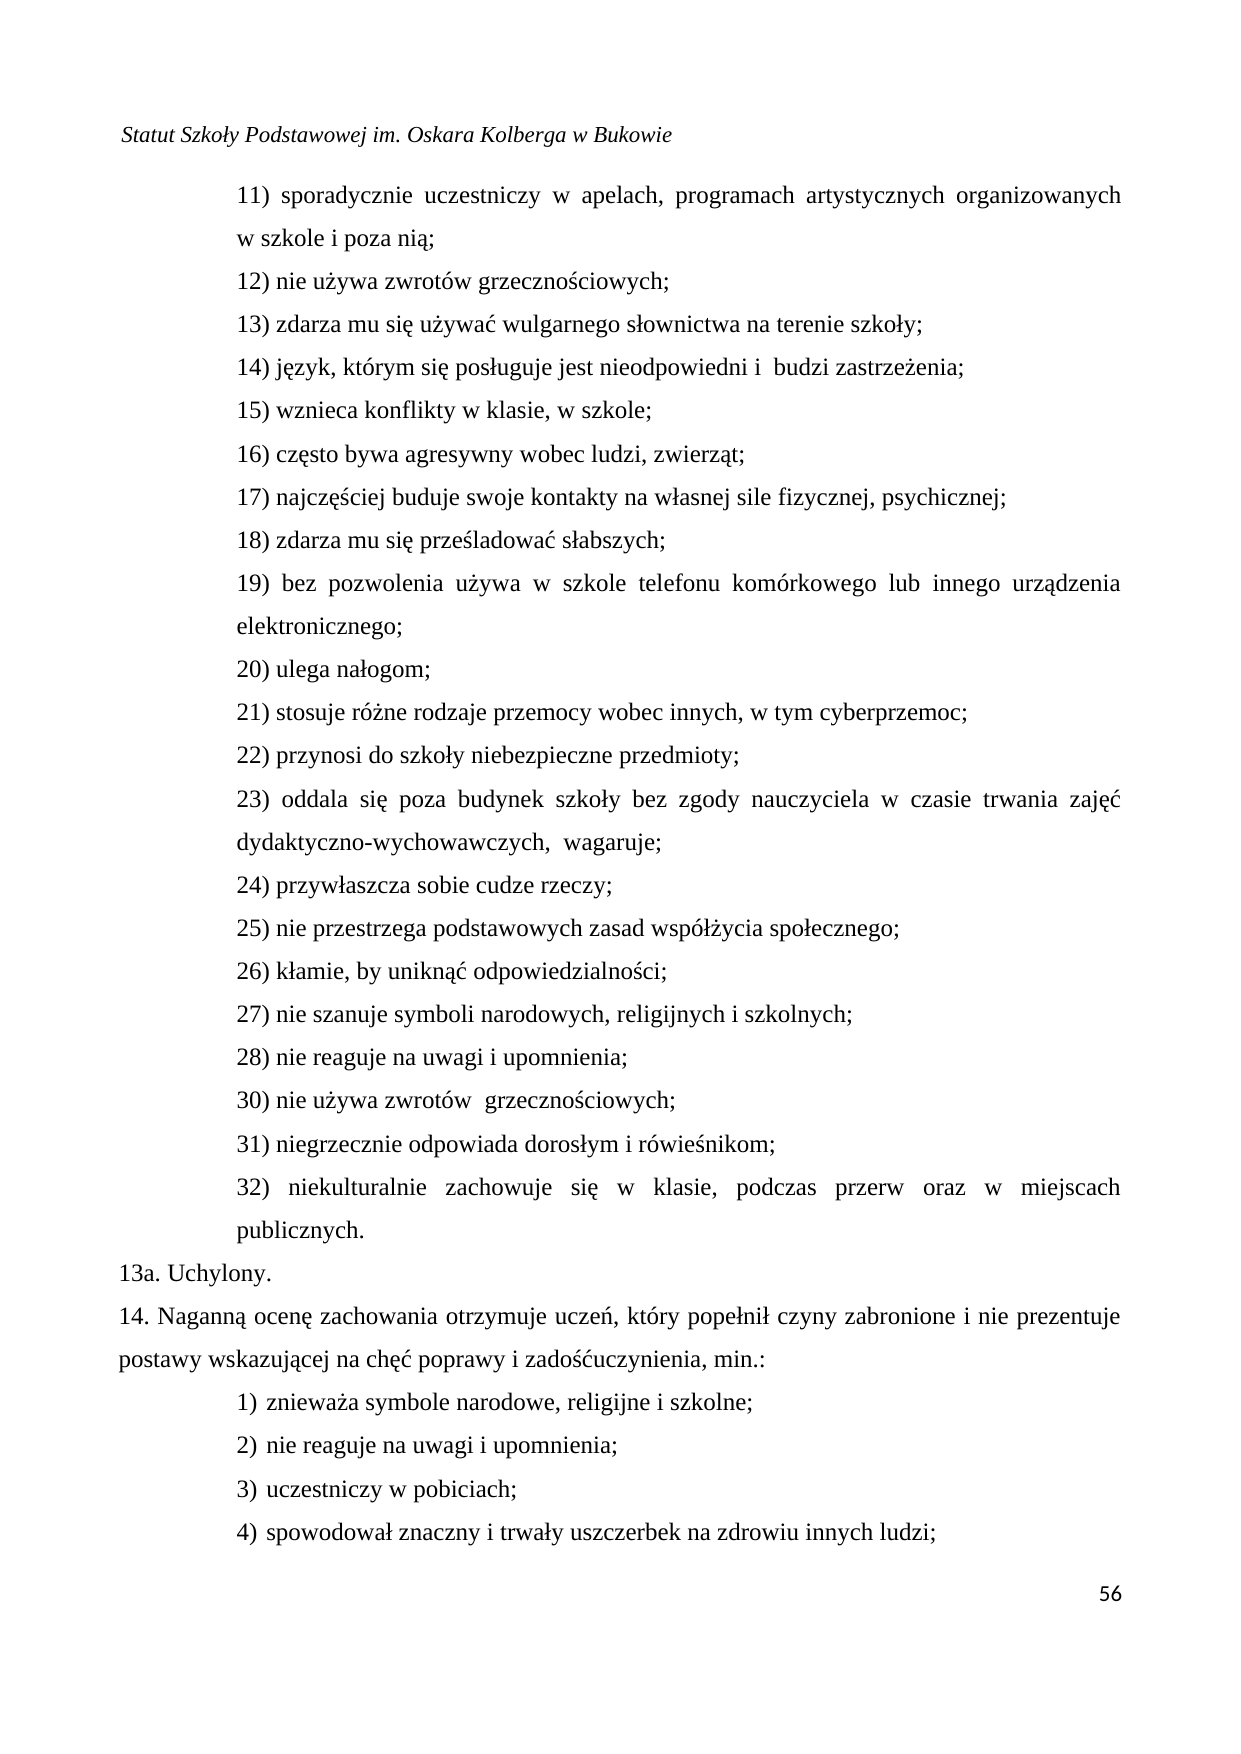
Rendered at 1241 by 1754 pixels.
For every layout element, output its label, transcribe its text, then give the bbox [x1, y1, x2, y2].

list uczestniczy w pobiciach; [236, 1474, 1122, 1502]
list 24) przywłaszcza sobie cudze rzeczy; [236, 870, 1122, 899]
list 27) nie szanuje symboli narodowych, religijnych i szkolnych; [236, 999, 1122, 1028]
list 28) nie reaguje na uwagi i upomnienia; [236, 1042, 1122, 1071]
list 16) często bywa agresywny wobec ludzi, zwierząt; [236, 439, 1122, 467]
list 31) niegrzecznie odpowiada dorosłym i rówieśnikom; [236, 1129, 1122, 1157]
list 12) nie używa zwrotów grzecznościowych; [236, 266, 1122, 295]
list 11) sporadycznie uczestniczy w apelach, programach artystycznych organizowanych w szkole i poza nią; [236, 180, 1122, 252]
list 17) najczęściej buduje swoje kontakty na własnej sile fizycznej, psychicznej; [236, 482, 1122, 511]
list 21) stosuje różne rodzaje przemocy wobec innych, w tym cyberprzemoc; [236, 697, 1122, 726]
list 14) język, którym się posługuje jest nieodpowiedni i budzi zastrzeżenia; [236, 352, 1122, 381]
list 30) nie używa zwrotów grzecznościowych; [236, 1086, 1122, 1114]
list nie reaguje na uwagi i upomnienia; [236, 1431, 1122, 1459]
list 13) zdarza mu się używać wulgarnego słownictwa na terenie szkoły; [236, 309, 1122, 338]
text 13a. Uchylony. [118, 1258, 1122, 1287]
list 22) przynosi do szkoły niebezpieczne przedmioty; [236, 741, 1122, 769]
list spowodował znaczny i trwały uszczerbek na zdrowiu innych ludzi; [236, 1517, 1122, 1546]
list 18) zdarza mu się prześladować słabszych; [236, 525, 1122, 554]
list znieważa symbole narodowe, religijne i szkolne; [236, 1387, 1122, 1416]
list 25) nie przestrzega podstawowych zasad współżycia społecznego; [236, 913, 1122, 942]
text 14. Naganną ocenę zachowania otrzymuje uczeń, który popełnił czyny zabronione i nie prezentuje postawy wskazującej na chęć poprawy i zadośćuczynienia, min.: [118, 1301, 1122, 1373]
list 26) kłamie, by uniknąć odpowiedzialności; [236, 956, 1122, 985]
list 19) bez pozwolenia używa w szkole telefonu komórkowego lub innego urządzenia elektronicznego; [236, 568, 1122, 640]
list 20) ulega nałogom; [236, 654, 1122, 683]
list 32) niekulturalnie zachowuje się w klasie, podczas przerw oraz w miejscach publicznych. [236, 1172, 1122, 1244]
list 23) oddala się poza budynek szkoły bez zgody nauczyciela w czasie trwania zajęć dydaktyczno-wychowawczych, wagaruje; [236, 784, 1122, 856]
list 15) wznieca konflikty w klasie, w szkole; [236, 396, 1122, 424]
